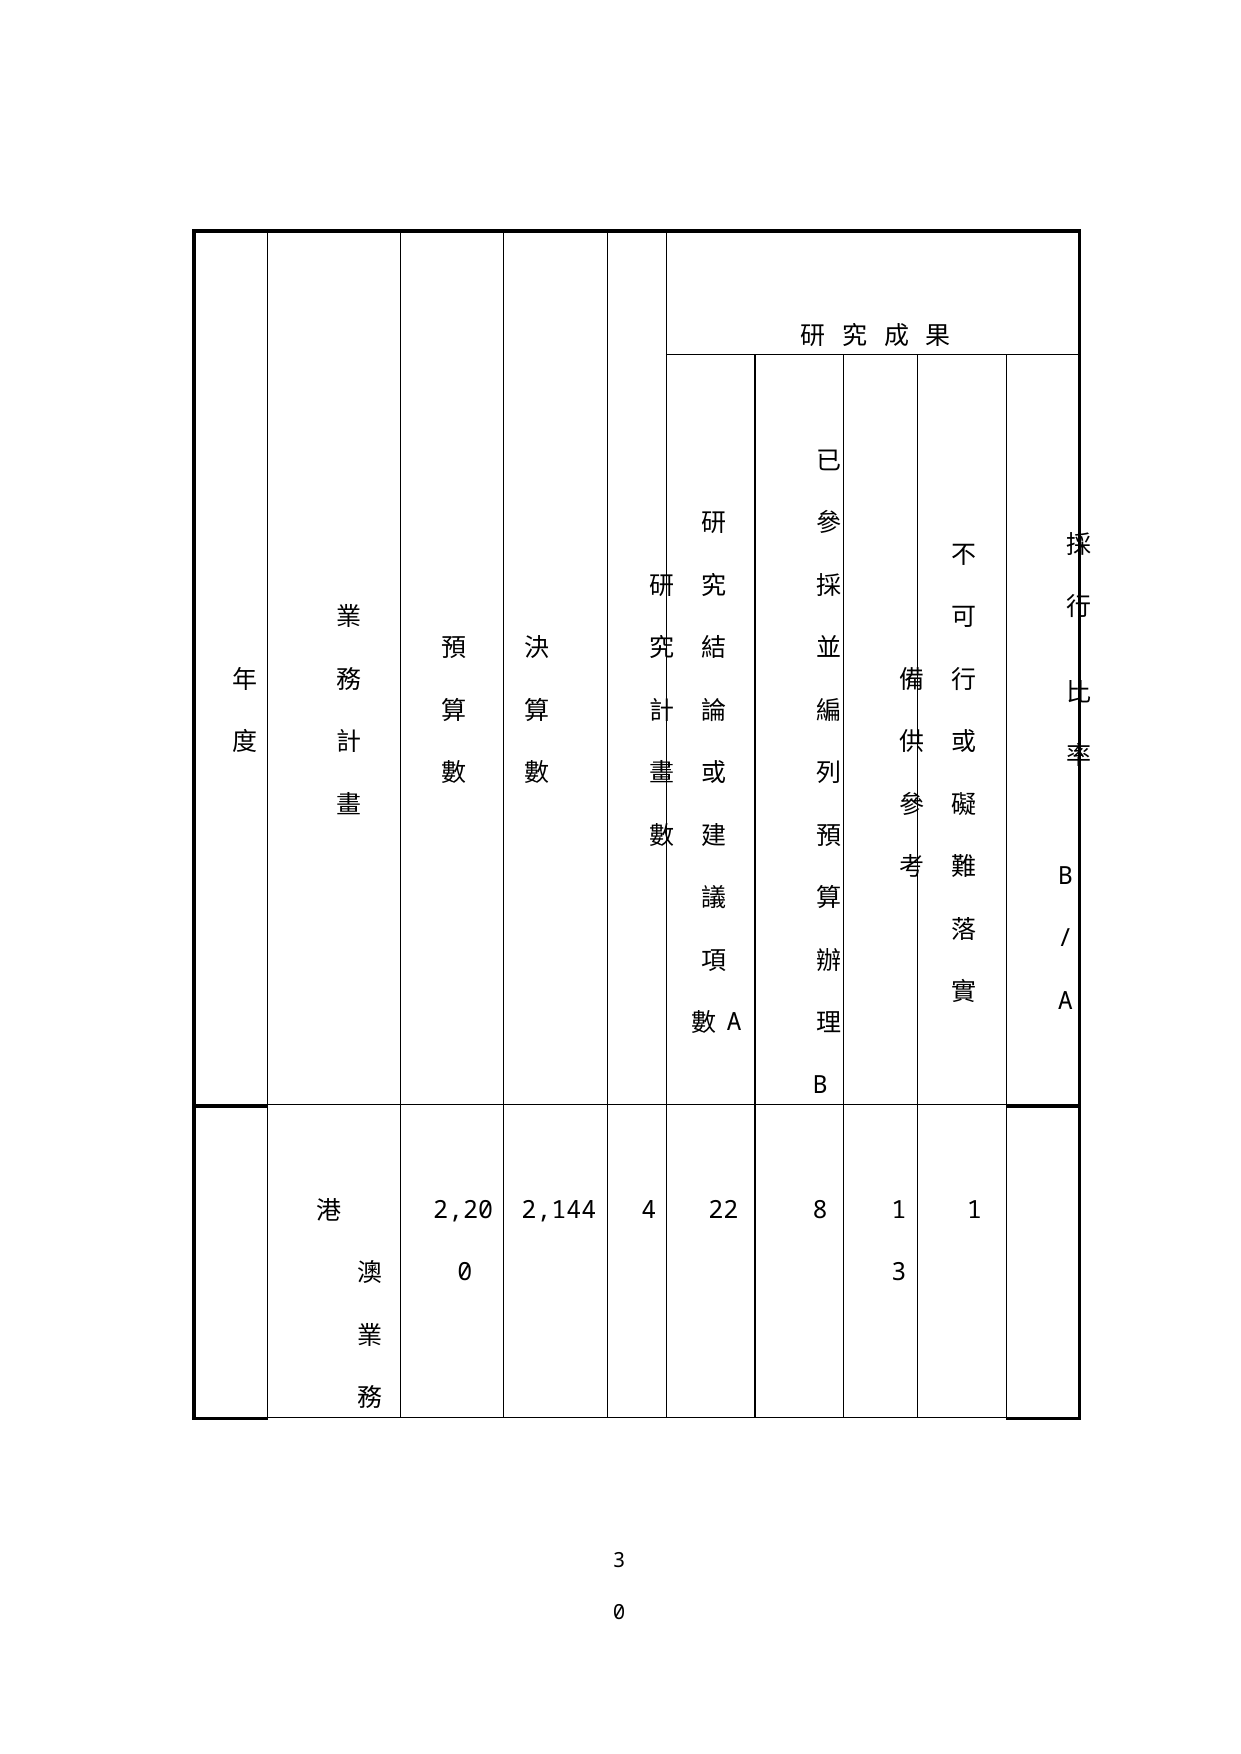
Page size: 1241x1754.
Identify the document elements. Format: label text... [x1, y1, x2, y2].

table_cell 研究結論或建議項數A [667, 355, 754, 1104]
table_cell 不可行或礙難落實 [918, 355, 1006, 1104]
table_cell 已參採並編列預算辦理B [756, 355, 843, 1104]
table_header 年度 [196, 233, 267, 1104]
table_cell 備供參考 [844, 355, 917, 1104]
table_header 業務計畫 [268, 233, 400, 1104]
table_cell 106 [196, 1108, 267, 1417]
table_cell 13 [844, 1105, 917, 1417]
table_cell 2,144 [504, 1105, 607, 1417]
table_header 預算數 [401, 233, 503, 1104]
table_cell 22 [667, 1105, 754, 1417]
table_header 研究計畫數 [608, 233, 666, 1104]
table_cell 採行 比率 B/A [1007, 355, 1078, 1104]
table_cell 4 [608, 1105, 666, 1417]
table_cell [1007, 1108, 1078, 1417]
table_cell 2,200 [401, 1105, 503, 1417]
table_header 決算數 [504, 233, 607, 1104]
table_cell 8 [756, 1105, 843, 1417]
table_header 研究成果 [667, 233, 1078, 354]
table_cell 1 [918, 1105, 1006, 1417]
table_cell 港澳業務 [268, 1105, 400, 1417]
